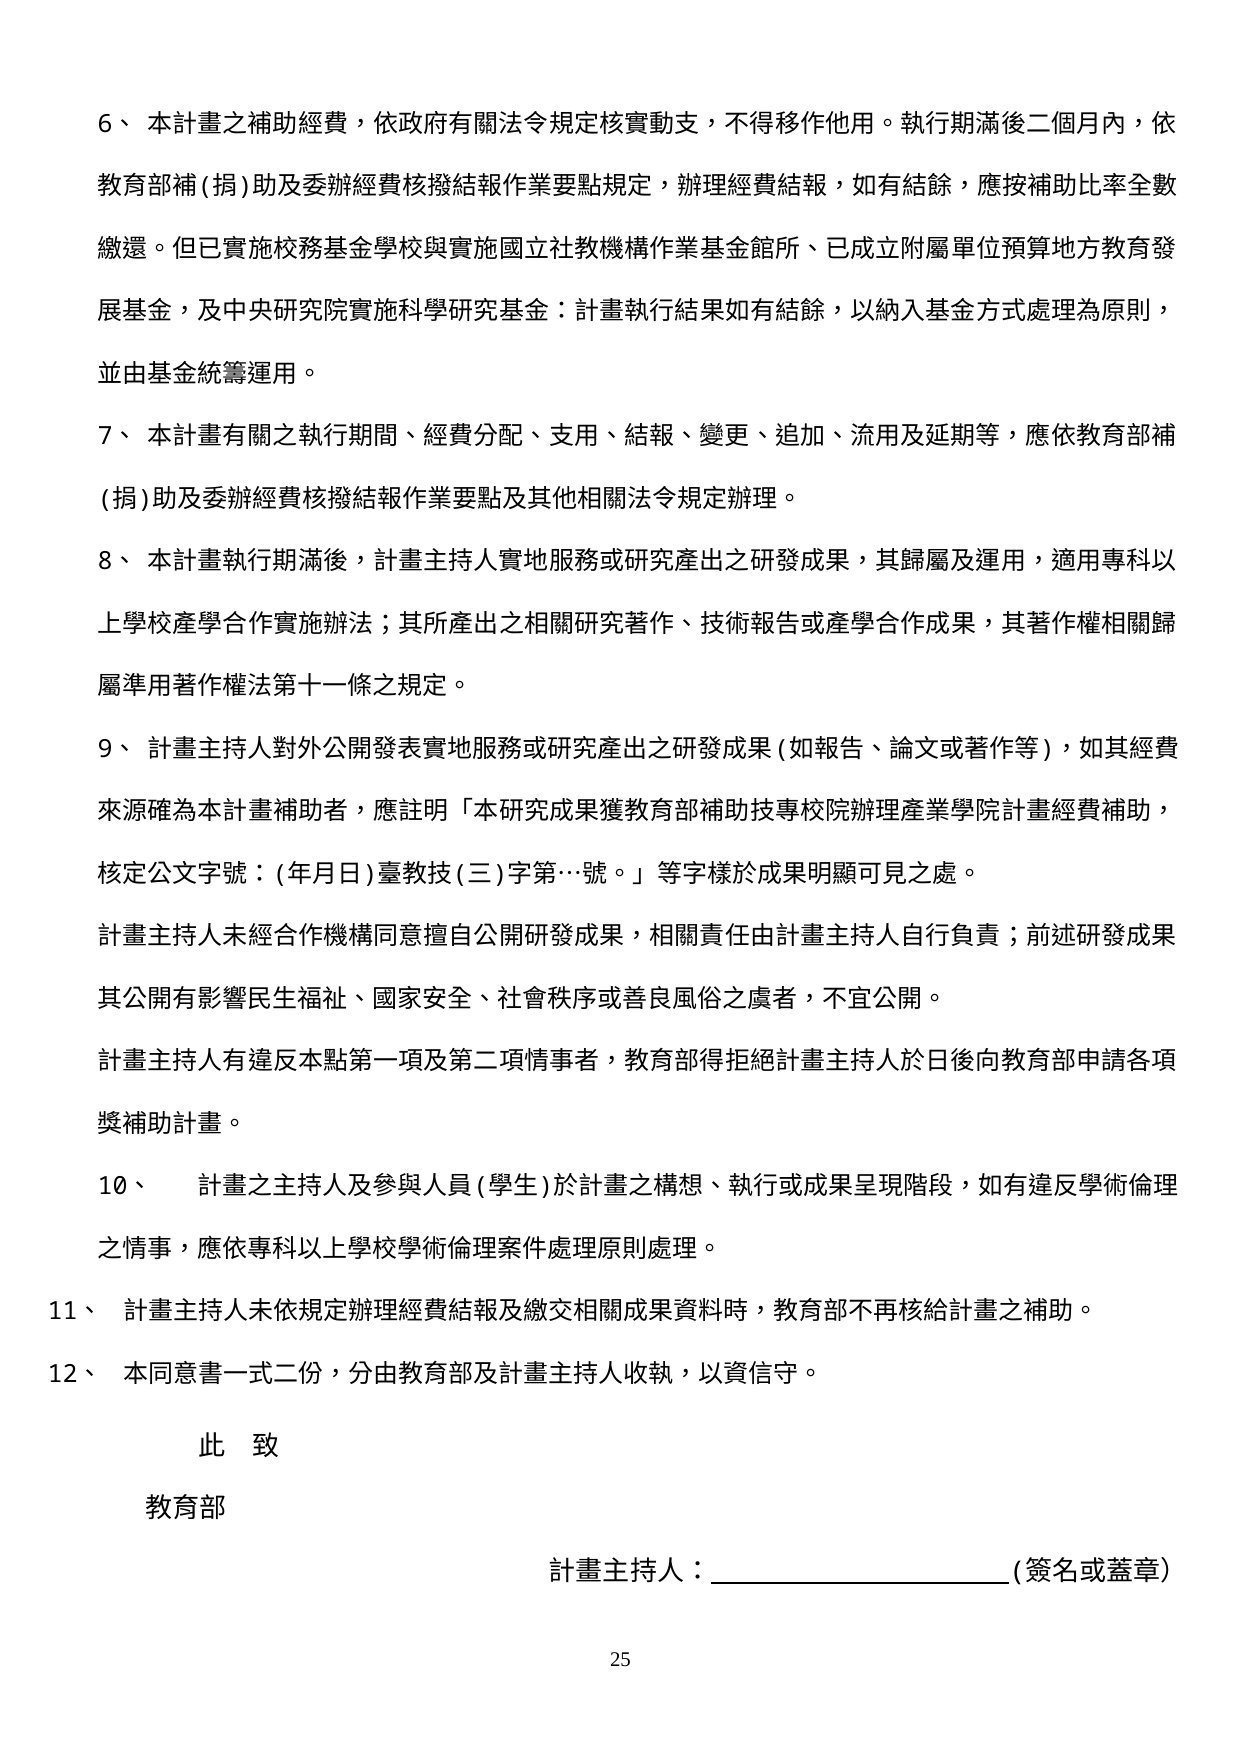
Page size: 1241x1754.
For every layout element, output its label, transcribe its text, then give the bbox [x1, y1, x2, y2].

list 計畫主持人未依規定辦理經費結報及繳交相關成果資料時，教育部不再核給計畫之補助。 [47, 1267, 1180, 1329]
text 計畫主持人有違反本點第一項及第二項情事者，教育部得拒絕計畫主持人於日後向教育部申請各項獎補助計畫。 [97, 1017, 1180, 1142]
text 此 致 [47, 1401, 1188, 1464]
list 本計畫之補助經費，依政府有關法令規定核實動支，不得移作他用。執行期滿後二個月內，依教育部補(捐)助及委辦經費核撥結報作業要點規定，辦理經費結報，如有結餘，應按補助比率全數繳還。但已實施校務基金學校與實施國立社教機構作業基金館所、已成立附屬單位預算地方教育發展基金，及中央研究院實施科學研究基金：計畫執行結果如有結餘，以納入基金方式處理為原則，並由基金統籌運用。 [97, 79, 1180, 392]
list 計畫之主持人及參與人員(學生)於計畫之構想、執行或成果呈現階段，如有違反學術倫理之情事，應依專科以上學校學術倫理案件處理原則處理。 [97, 1142, 1180, 1267]
text 教育部 [47, 1464, 1187, 1526]
list 本同意書一式二份，分由教育部及計畫主持人收執，以資信守。 [47, 1329, 1180, 1392]
text 計畫主持人： (簽名或蓋章） [47, 1526, 1188, 1589]
list 本計畫有關之執行期間、經費分配、支用、結報、變更、追加、流用及延期等，應依教育部補(捐)助及委辦經費核撥結報作業要點及其他相關法令規定辦理。 [97, 392, 1180, 517]
list 計畫主持人對外公開發表實地服務或研究產出之研發成果(如報告、論文或著作等)，如其經費來源確為本計畫補助者，應註明「本研究成果獲教育部補助技專校院辦理產業學院計畫經費補助，核定公文字號：(年月日)臺教技(三)字第…號。」等字樣於成果明顯可見之處。 [97, 704, 1180, 892]
list 本計畫執行期滿後，計畫主持人實地服務或研究產出之研發成果，其歸屬及運用，適用專科以上學校產學合作實施辦法；其所產出之相關研究著作、技術報告或產學合作成果，其著作權相關歸屬準用著作權法第十一條之規定。 [97, 517, 1180, 704]
text 計畫主持人未經合作機構同意擅自公開研發成果，相關責任由計畫主持人自行負責；前述研發成果其公開有影響民生福祉、國家安全、社會秩序或善良風俗之虞者，不宜公開。 [97, 892, 1180, 1017]
